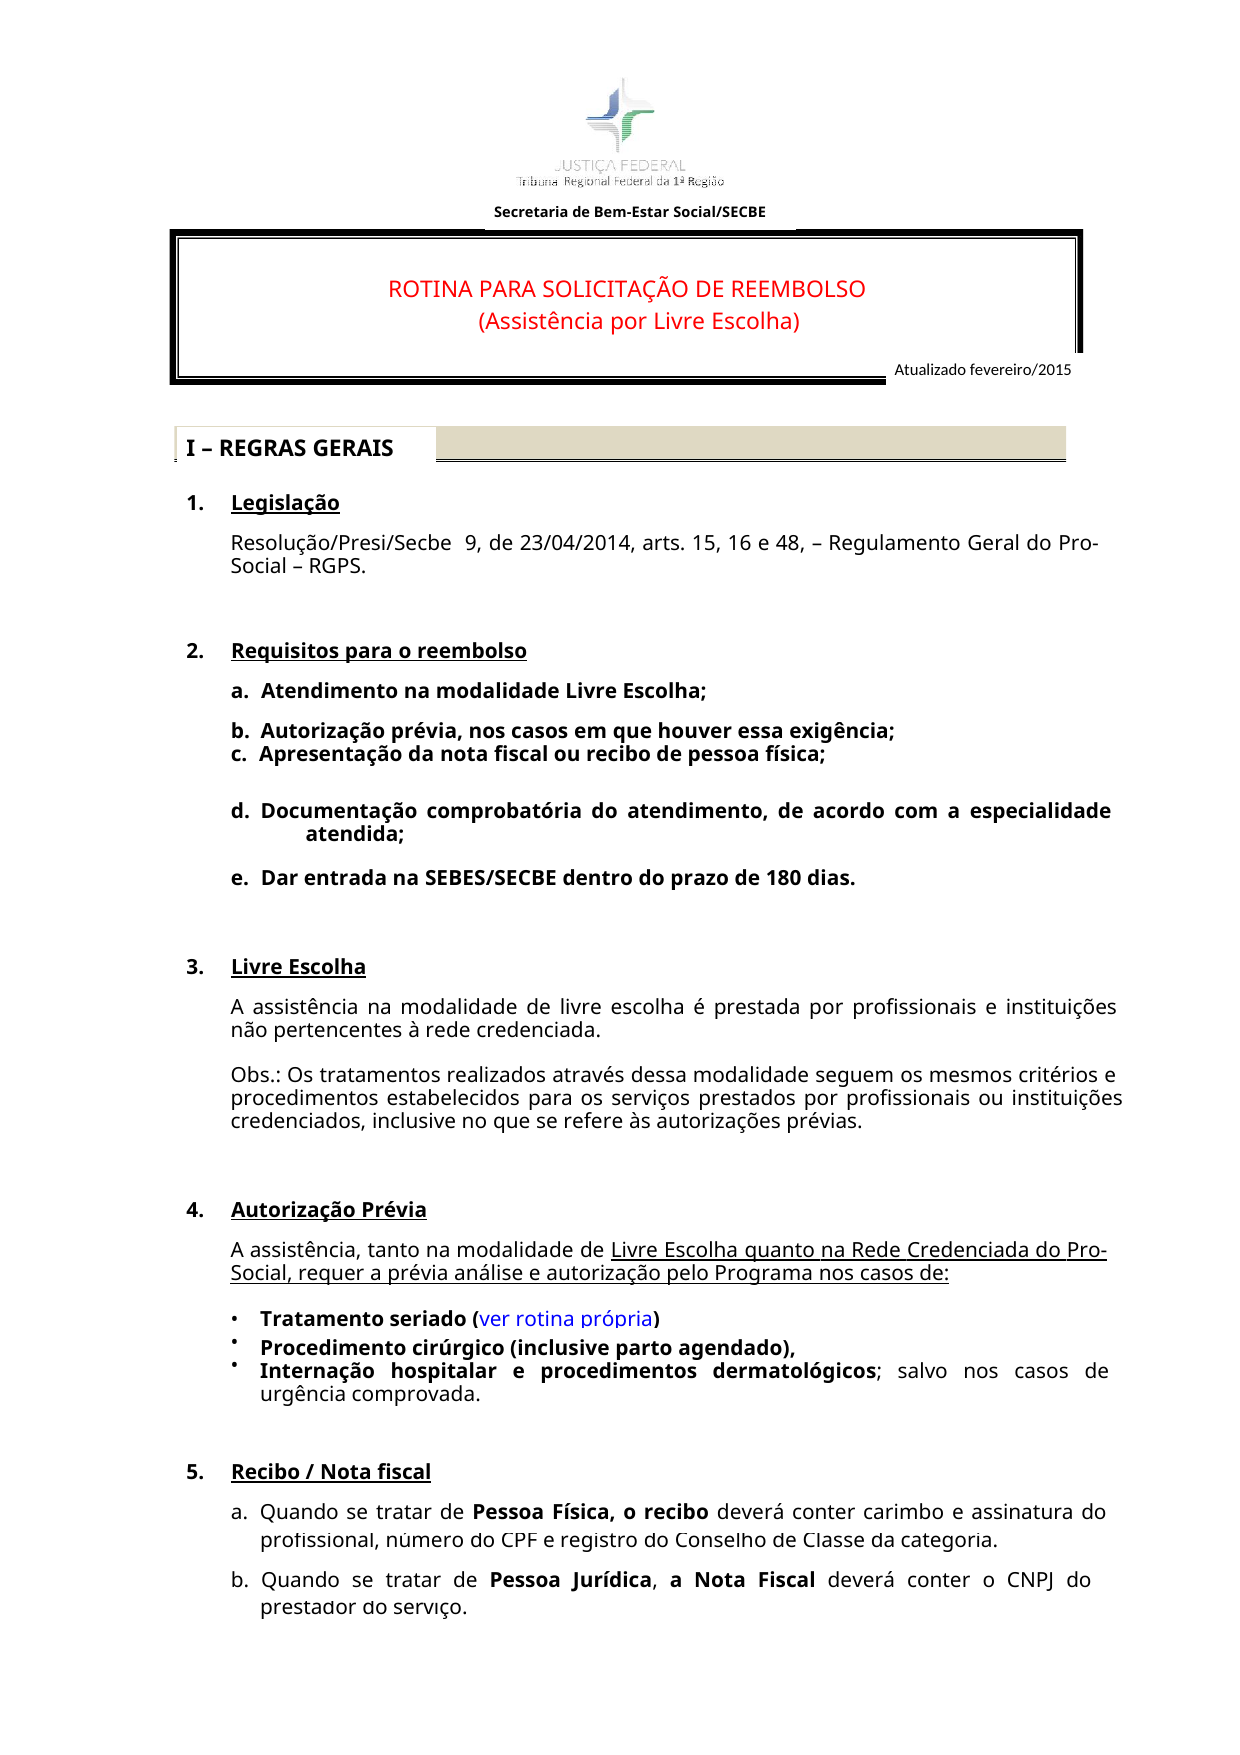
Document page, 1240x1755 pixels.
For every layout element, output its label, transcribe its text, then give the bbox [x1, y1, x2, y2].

text Social – RGPS. [230, 555, 1180, 578]
text Procedimento cirúrgico (inclusive parto agendado), [260, 1337, 1176, 1360]
text Secretaria de Bem-Estar Social/SECBE [494, 205, 787, 221]
text • [230, 1308, 251, 1331]
text b. Autorização prévia, nos casos em que houver essa exigência; [231, 720, 952, 743]
text e. Dar entrada na SEBES/SECBE dentro do prazo de 180 dias. [231, 867, 921, 890]
text a. Atendimento na modalidade Livre Escolha; [231, 679, 737, 703]
text urgência comprovada. [260, 1383, 1176, 1406]
text atendida; [305, 823, 1180, 846]
text c. Apresentação da nota fiscal ou recibo de pessoa física; [231, 743, 952, 766]
text • [230, 1331, 251, 1354]
text 1. Legislação [186, 492, 352, 515]
text a. Quando se tratar de Pessoa Física, o recibo deverá conter carimbo e assinatura do [231, 1501, 1180, 1524]
text 5. Recibo / Nota fiscal [186, 1461, 440, 1484]
text Internação hospitalar e procedimentos dermatológicos; salvo nos casos de [260, 1360, 1176, 1383]
picture [516, 176, 559, 186]
text • [230, 1354, 251, 1377]
picture [174, 426, 1067, 462]
text 2. Requisitos para o reembolso [186, 639, 548, 663]
text b. Quando se tratar de Pessoa Jurídica, a Nota Fiscal deverá conter o CNPJ do [231, 1568, 1180, 1592]
text não pertencentes à rede credenciada. [230, 1019, 1180, 1042]
text I – REGRAS GERAIS [186, 436, 427, 461]
text Tratamento seriado (ver rotina própria) [260, 1307, 668, 1328]
picture [169, 229, 1084, 385]
text credenciados, inclusive no que se refere às autorizações prévias. [230, 1110, 1180, 1133]
text (Assistência por Livre Escolha) [478, 304, 1027, 336]
text 4. Autorização Prévia [186, 1198, 435, 1222]
text A assistência na modalidade de livre escolha é prestada por profissionais e instituições [230, 996, 1180, 1019]
text Obs.: Os tratamentos realizados através dessa modalidade seguem os mesmos critérios e [230, 1064, 1180, 1087]
text d. Documentação comprobatória do atendimento, de acordo com a especialidade [231, 800, 1180, 823]
text profissional, número do CPF e registro do Conselho de Classe da categoria. [260, 1533, 1052, 1552]
text procedimentos estabelecidos para os serviços prestados por profissionais ou instituições [230, 1087, 1180, 1110]
text A assistência, tanto na modalidade de Livre Escolha quanto na Rede Credenciada do Pro- [230, 1239, 1180, 1262]
picture [688, 176, 724, 188]
text prestador do serviço. [260, 1601, 468, 1619]
picture [554, 160, 686, 188]
text Social, requer a prévia análise e autorização pelo Programa nos casos de: [230, 1262, 1180, 1285]
text Atualizado fevereiro/2015 [894, 362, 1081, 378]
picture [585, 77, 655, 154]
text 3. Livre Escolha [186, 956, 379, 979]
text Resolução/Presi/Secbe 9, de 23/04/2014, arts. 15, 16 e 48, – Regulamento Geral do Pro- [230, 532, 1180, 555]
text ROTINA PARA SOLICITAÇÃO DE REEMBOLSO [388, 271, 1027, 304]
